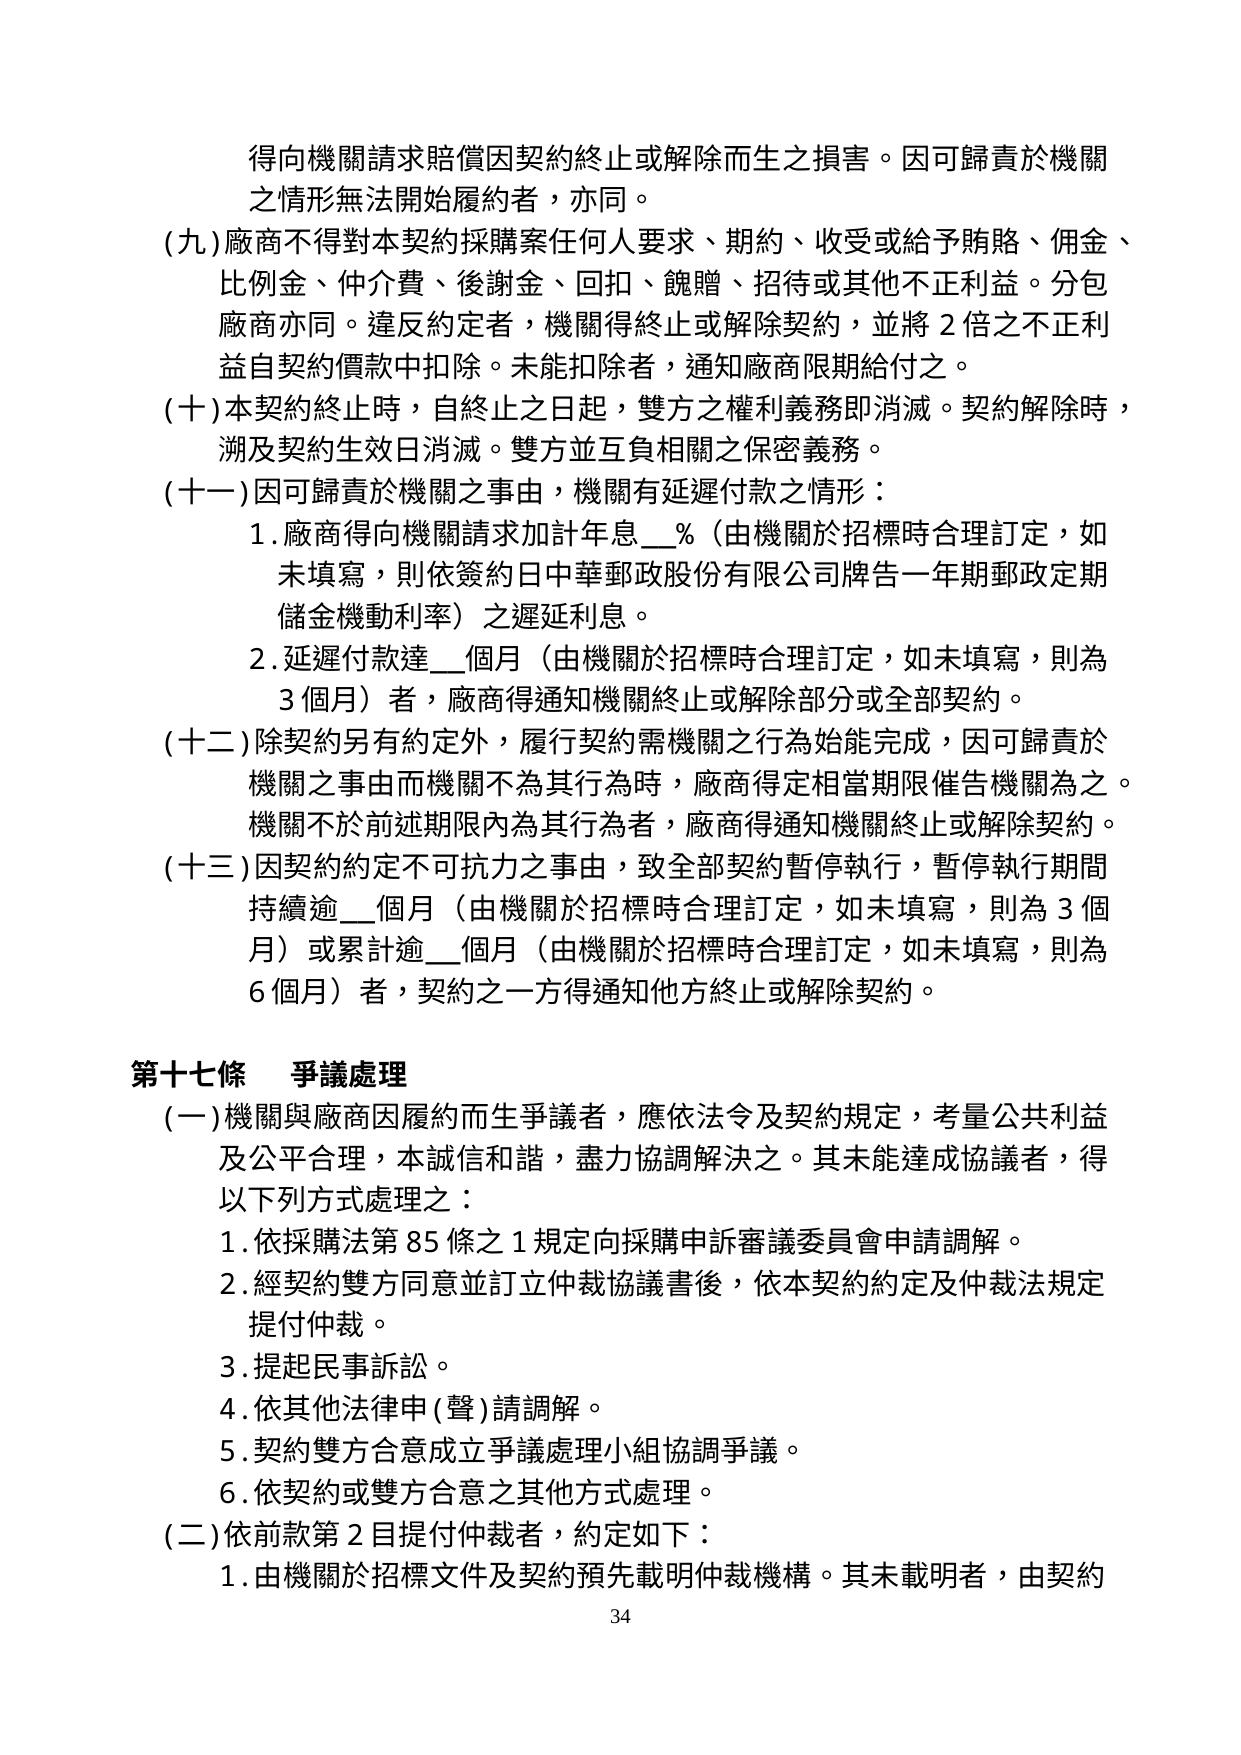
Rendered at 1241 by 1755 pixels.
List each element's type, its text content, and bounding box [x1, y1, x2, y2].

text 1.依採購法第85條之1規定向採購申訴審議委員會申請調解。 [218, 1219, 1108, 1261]
text (十)本契約終止時，自終止之日起，雙方之權利義務即消滅。契約解除時，溯及契約生效日消滅。雙方並互負相關之保密義務。 [159, 386, 1110, 469]
text 5.契約雙方合意成立爭議處理小組協調爭議。 [218, 1427, 1110, 1470]
text (十一)因可歸責於機關之事由，機關有延遲付款之情形： [159, 469, 1110, 511]
text (十二)除契約另有約定外，履行契約需機關之行為始能完成，因可歸責於機關之事由而機關不為其行為時，廠商得定相當期限催告機關為之。機關不於前述期限內為其行為者，廠商得通知機關終止或解除契約。 [159, 719, 1110, 844]
text 2.延遲付款達__個月（由機關於招標時合理訂定，如未填寫，則為3個月）者，廠商得通知機關終止或解除部分或全部契約。 [248, 636, 1110, 719]
text (一)機關與廠商因履約而生爭議者，應依法令及契約規定，考量公共利益及公平合理，本誠信和諧，盡力協調解決之。其未能達成協議者，得以下列方式處理之： [159, 1094, 1110, 1219]
text 4.依其他法律申(聲)請調解。 [218, 1386, 1108, 1427]
text 1.由機關於招標文件及契約預先載明仲裁機構。其未載明者，由契約 [218, 1553, 1108, 1595]
text 1.廠商得向機關請求加計年息__%（由機關於招標時合理訂定，如未填寫，則依簽約日中華郵政股份有限公司牌告一年期郵政定期儲金機動利率）之遲延利息。 [248, 511, 1110, 636]
text 3.提起民事訴訟。 [218, 1344, 1108, 1386]
text (十三)因契約約定不可抗力之事由，致全部契約暫停執行，暫停執行期間持續逾__個月（由機關於招標時合理訂定，如未填寫，則為3個月）或累計逾__個月（由機關於招標時合理訂定，如未填寫，則為6個月）者，契約之一方得通知他方終止或解除契約。 [159, 844, 1110, 1011]
text 2.經契約雙方同意並訂立仲裁協議書後，依本契約約定及仲裁法規定提付仲裁。 [218, 1261, 1108, 1344]
text 6.依契約或雙方合意之其他方式處理。 [218, 1470, 1108, 1512]
text 第十七條 爭議處理 [130, 1052, 1110, 1094]
text 2.暫停執行期間累計逾__個月（由機關於招標時合理訂定，如未填寫，則為6個月）者，廠商得通知機關終止或解除部分或全部契約，並得向機關請求賠償因契約終止或解除而生之損害。因可歸責於機關之情形無法開始履約者，亦同。 [218, 136, 1110, 219]
text (九)廠商不得對本契約採購案任何人要求、期約、收受或給予賄賂、佣金、比例金、仲介費、後謝金、回扣、餽贈、招待或其他不正利益。分包廠商亦同。違反約定者，機關得終止或解除契約，並將2倍之不正利益自契約價款中扣除。未能扣除者，通知廠商限期給付之。 [159, 219, 1110, 386]
text (二)依前款第2目提付仲裁者，約定如下： [159, 1512, 1110, 1553]
